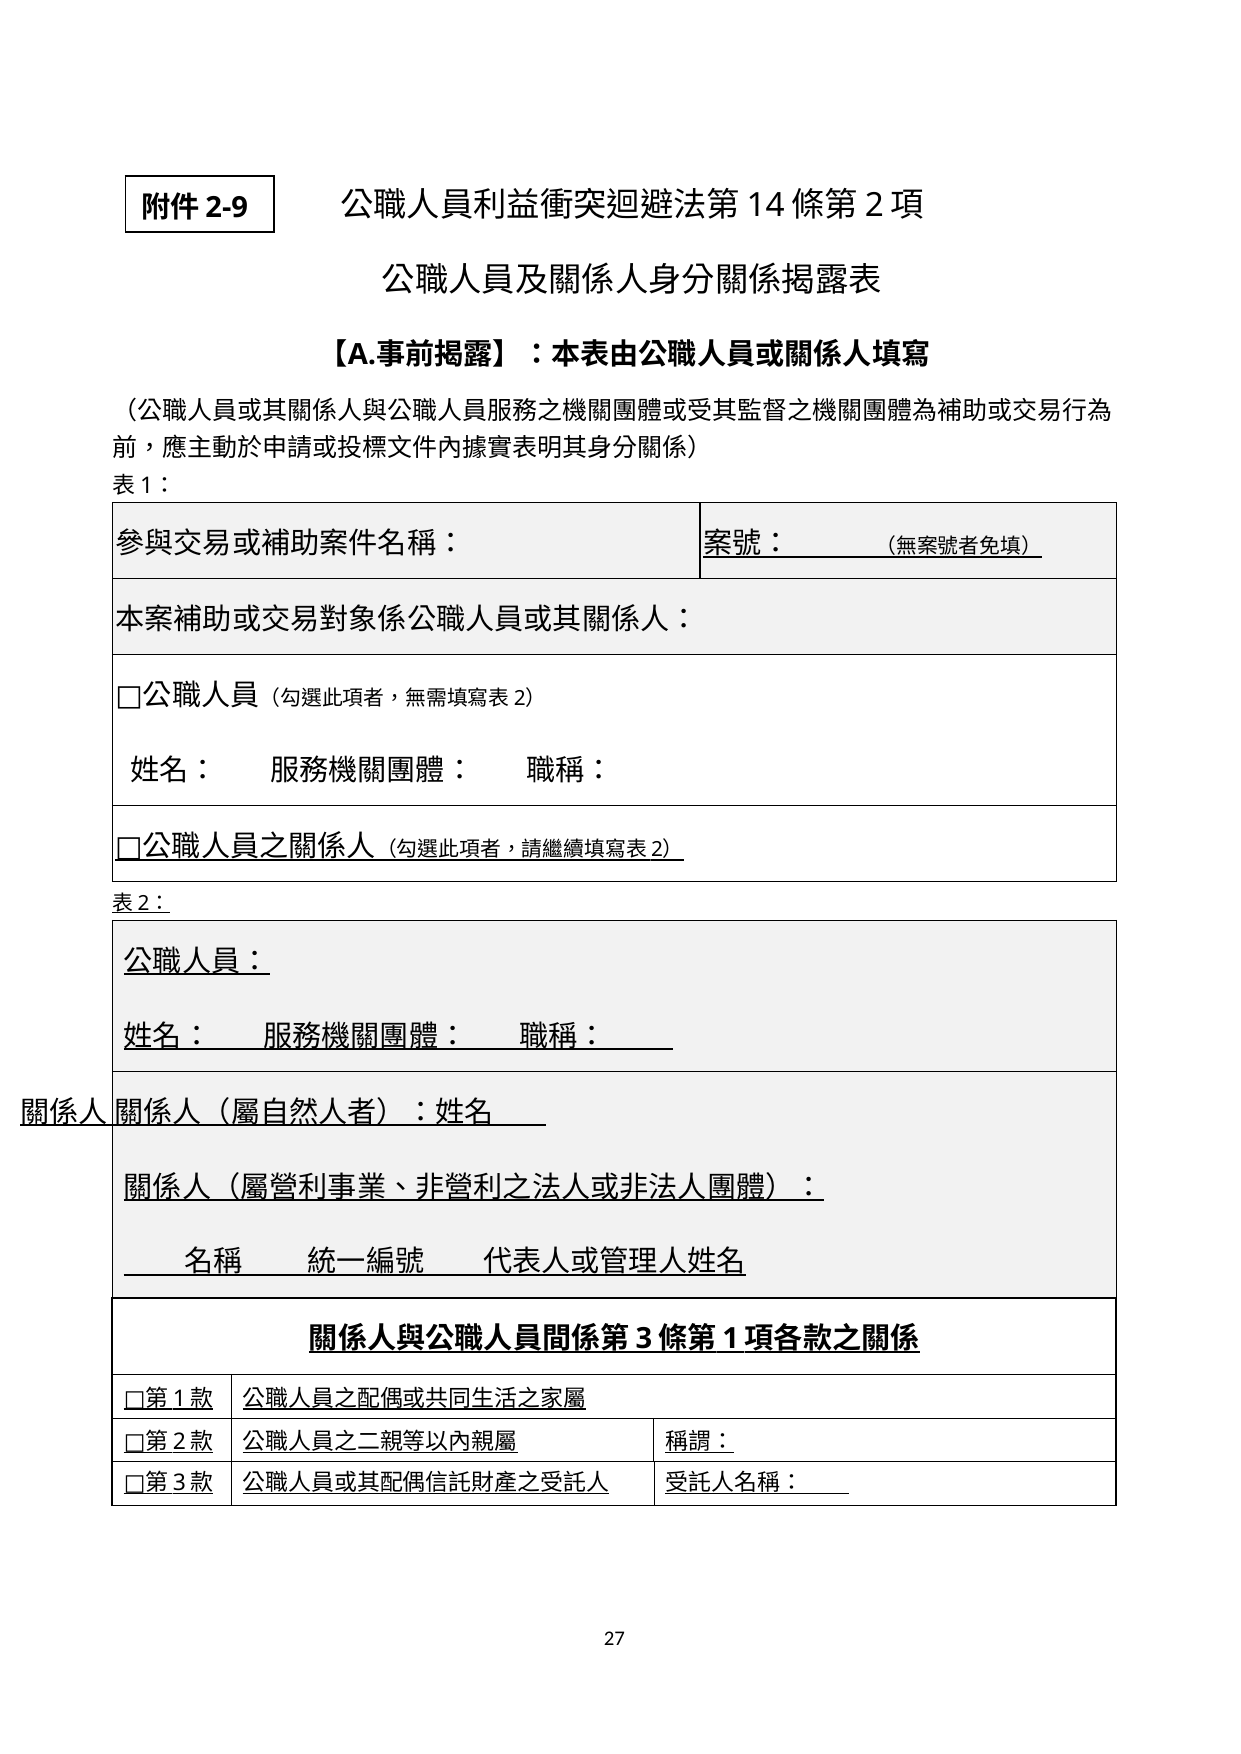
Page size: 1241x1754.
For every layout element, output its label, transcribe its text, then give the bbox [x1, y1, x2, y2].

text 公職人員利益衝突迴避法第14條第2項 [9, 164, 1240, 239]
table_cell 稱謂： [654, 1419, 1115, 1461]
text 表1： [112, 464, 1116, 502]
table_cell 本案補助或交易對象係公職人員或其關係人： [113, 579, 1116, 654]
text 附件2-9 [141, 184, 258, 223]
text 表2： [112, 882, 1116, 920]
text 【A.事前揭露】：本表由公職人員或關係人填寫 [9, 314, 1240, 389]
table_cell 關係人 關係人（屬自然人者）：姓名 關係人（屬營利事業、非營利之法人或非法人團體）： 名稱 統一編號 代表人或管理人姓名 [113, 1072, 1116, 1297]
text （公職人員或其關係人與公職人員服務之機關團體或受其監督之機關團體為補助或交易行為前，應主動於申請或投標文件內據實表明其身分關係） [112, 389, 1119, 464]
table_cell 受託人名稱： [655, 1462, 1115, 1505]
table_header 公職人員： 姓名： 服務機關團體： 職稱： [113, 921, 1116, 1071]
text 公職人員及關係人身分關係揭露表 [9, 239, 1240, 314]
table_cell 關係人與公職人員間係第3條第1項各款之關係 [113, 1299, 1115, 1374]
table_cell 公職人員之配偶或共同生活之家屬 [232, 1375, 1115, 1418]
table_cell □第1款 [113, 1375, 231, 1418]
table_cell □公職人員（勾選此項者，無需填寫表2） 姓名： 服務機關團體： 職稱： [113, 655, 1116, 805]
table_cell □第2款 [113, 1419, 231, 1461]
table_cell 公職人員或其配偶信託財產之受託人 [232, 1462, 654, 1505]
table_cell □第3款 [113, 1462, 231, 1505]
table_cell □公職人員之關係人（勾選此項者，請繼續填寫表2） [113, 806, 1116, 881]
table_header 參與交易或補助案件名稱： [113, 503, 699, 578]
table_header 案號： （無案號者免填） [701, 503, 1116, 578]
table_cell 公職人員之二親等以內親屬 [232, 1419, 653, 1461]
